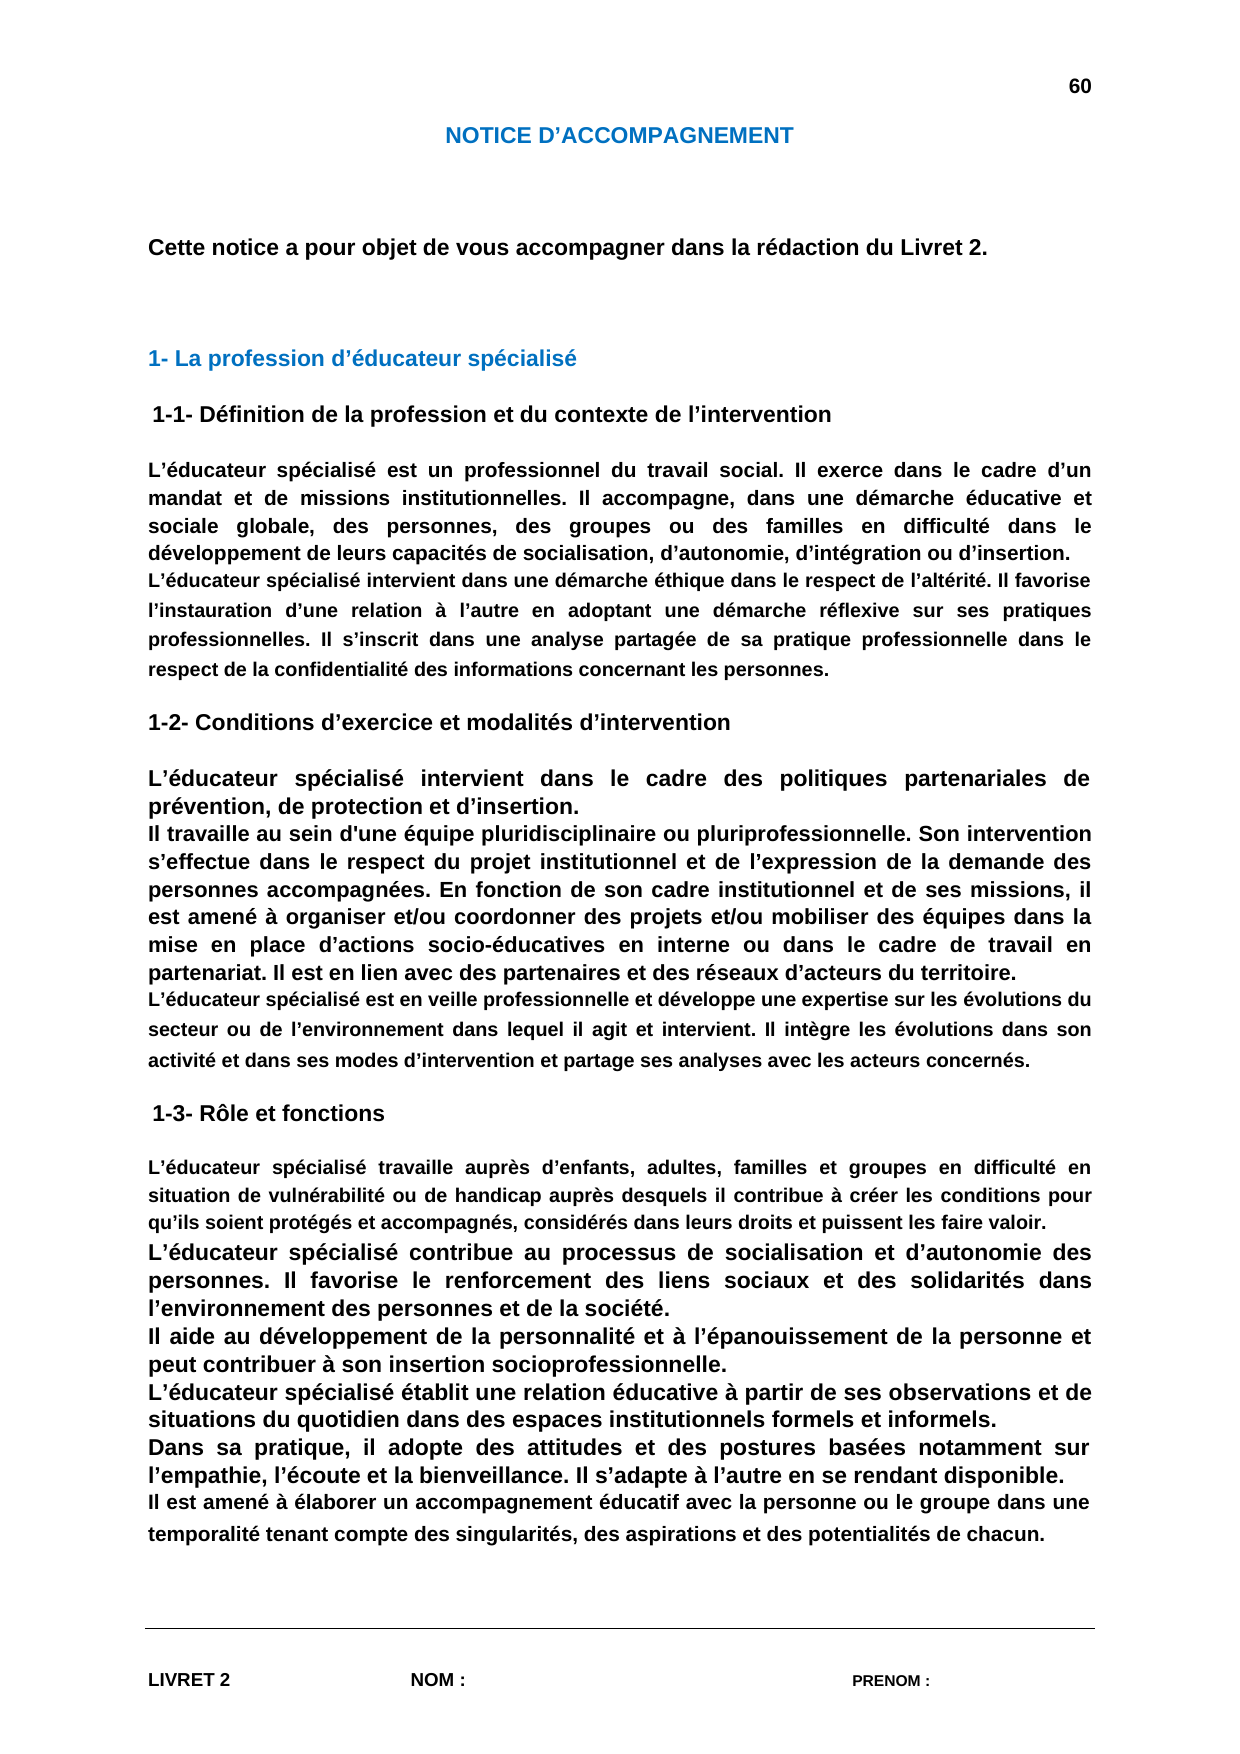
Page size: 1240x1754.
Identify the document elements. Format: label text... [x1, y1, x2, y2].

text 1-2- Conditions d’exercice et modalités d’intervention [148, 709, 1093, 736]
text LIVRET 2 NOM : PRENOM : [148, 1667, 1093, 1691]
text 1-1- Définition de la profession et du contexte de l’intervention [152, 401, 1093, 428]
text Il est amené à élaborer un accompagnement éducatif avec la personne ou le groupe dans une temporalité tenant compte des singularités, des aspirations et des potentialités de chacun. [148, 1490, 1091, 1545]
text Il travaille au sein d'une équipe pluridisciplinaire ou pluriprofessionnelle. Son intervention s’effectue dans le respect du projet institutionnel et de l’expression de la demande des personnes accompagnées. En fonction de son cadre institutionnel et de ses missions, il est amené à organiser et/ou coordonner des projets et/ou mobiliser des équipes dans la mise en place d’actions socio-éducatives en interne ou dans le cadre de travail en partenariat. Il est en lien avec des partenaires et des réseaux d’acteurs du territoire. [148, 821, 1093, 985]
text L’éducateur spécialisé est un professionnel du travail social. Il exerce dans le cadre d’un mandat et de missions institutionnelles. Il accompagne, dans une démarche éducative et sociale globale, des personnes, des groupes ou des familles en difficulté dans le développement de leurs capacités de socialisation, d’autonomie, d’intégration ou d’insertion. [148, 458, 1093, 565]
text L’éducateur spécialisé travaille auprès d’enfants, adultes, familles et groupes en difficulté en situation de vulnérabilité ou de handicap auprès desquels il contribue à créer les conditions pour qu’ils soient protégés et accompagnés, considérés dans leurs droits et puissent les faire valoir. [148, 1156, 1093, 1234]
text 1- La profession d’éducateur spécialisé [148, 345, 1093, 372]
text L’éducateur spécialisé est en veille professionnelle et développe une expertise sur les évolutions du secteur ou de l’environnement dans lequel il agit et intervient. Il intègre les évolutions dans son activité et dans ses modes d’intervention et partage ses analyses avec les acteurs concernés. [148, 988, 1093, 1071]
text NOTICE D’ACCOMPAGNEMENT [148, 122, 1091, 148]
text Il aide au développement de la personnalité et à l’épanouissement de la personne et peut contribuer à son insertion socioprofessionnelle. [148, 1323, 1093, 1377]
text L’éducateur spécialisé intervient dans le cadre des politiques partenariales de prévention, de protection et d’insertion. [148, 765, 1091, 819]
text 1-3- Rôle et fonctions [152, 1099, 1093, 1126]
text Cette notice a pour objet de vous accompagner dans la rédaction du Livret 2. [148, 233, 1093, 260]
text L’éducateur spécialisé intervient dans une démarche éthique dans le respect de l’altérité. Il favorise l’instauration d’une relation à l’autre en adoptant une démarche réflexive sur ses pratiques professionnelles. Il s’inscrit dans une analyse partagée de sa pratique professionnelle dans le respect de la confidentialité des informations concernant les personnes. [148, 569, 1093, 680]
text 60 [1069, 74, 1093, 98]
text Dans sa pratique, il adopte des attitudes et des postures basées notamment sur l’empathie, l’écoute et la bienveillance. Il s’adapte à l’autre en se rendant disponible. [148, 1434, 1091, 1488]
text L’éducateur spécialisé contribue au processus de socialisation et d’autonomie des personnes. Il favorise le renforcement des liens sociaux et des solidarités dans l’environnement des personnes et de la société. [148, 1239, 1093, 1321]
text L’éducateur spécialisé établit une relation éducative à partir de ses observations et de situations du quotidien dans des espaces institutionnels formels et informels. [148, 1378, 1093, 1432]
